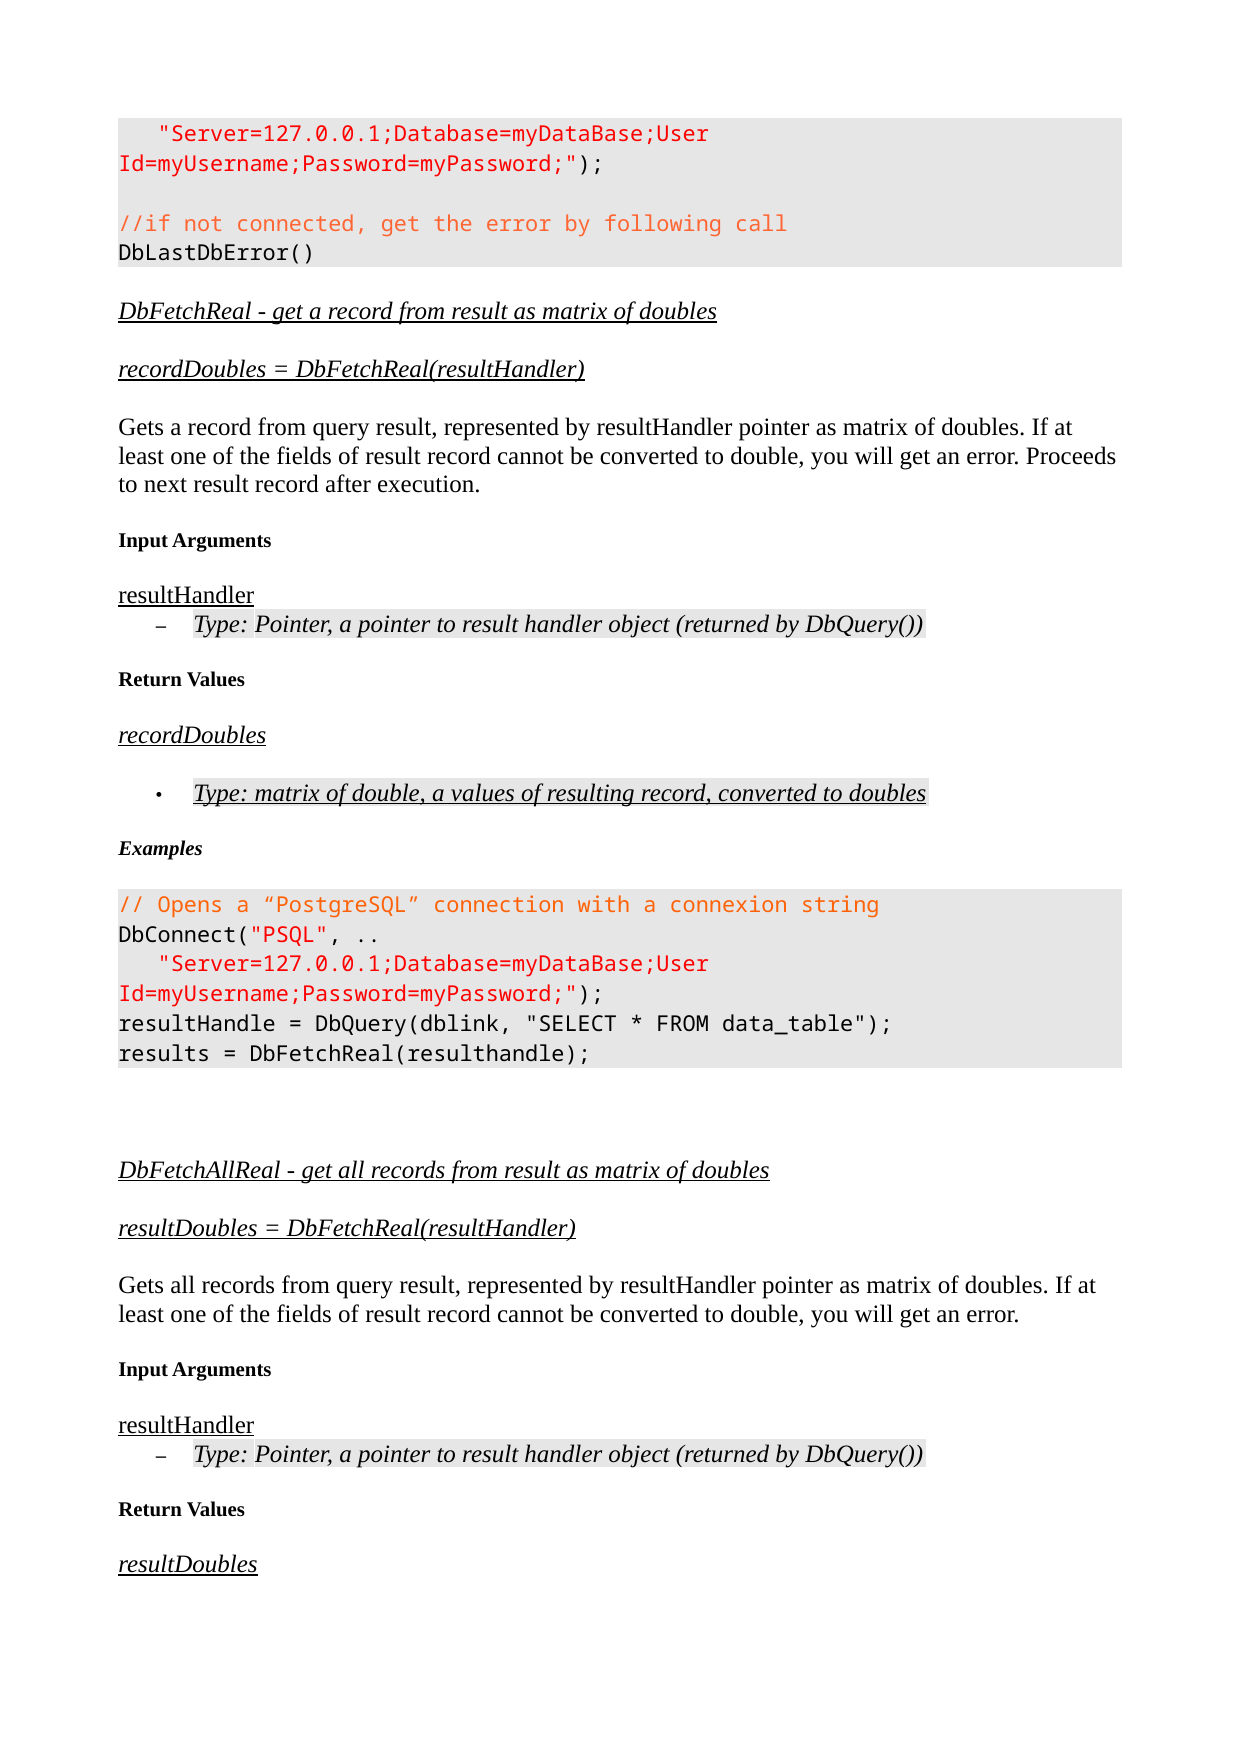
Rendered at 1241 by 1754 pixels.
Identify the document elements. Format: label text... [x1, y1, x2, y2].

list Type: Pointer, a pointer to result handler object (returned by DbQuery()) [156, 1439, 1122, 1467]
text "Server=127.0.0.1;Database=myDataBase;User Id=myUsername;Password=myPassword;"); resultHandle = DbQuery(dblink, "SELECT * FROM data_table"); results = DbFetchReal(resulthandle); [118, 948, 1122, 1068]
list Type: Pointer, a pointer to result handler object (returned by DbQuery()) [156, 609, 1122, 638]
text resultDoubles = DbFetchReal(resultHandler) [118, 1213, 1122, 1241]
text DbFetchAllReal - get all records from result as matrix of doubles [118, 1155, 1122, 1183]
text Gets a record from query result, represented by resultHandler pointer as matrix of doubles. If at least one of the fields of result record cannot be converted to double, you will get an error. Proceeds to next result record after execution. [118, 412, 1122, 498]
text Return Values [118, 1497, 1122, 1521]
text Gets all records from query result, represented by resultHandler pointer as matrix of doubles. If at least one of the fields of result record cannot be converted to double, you will get an error. [118, 1271, 1122, 1328]
text resultHandler [118, 1410, 1122, 1439]
text DbConnect("PSQL", .. [118, 919, 1122, 948]
text recordDoubles [118, 720, 1122, 748]
text resultHandler [118, 580, 1122, 609]
text // Opens a “PostgreSQL” connection with a connexion string [118, 889, 1122, 919]
text "Server=127.0.0.1;Database=myDataBase;User Id=myUsername;Password=myPassword;"); //if not connected, get the error by following call DbLastDbError() [118, 118, 1122, 267]
text Examples [118, 836, 1122, 860]
text Input Arguments [118, 1357, 1122, 1381]
text Input Arguments [118, 527, 1122, 552]
text resultDoubles [118, 1549, 1122, 1578]
text recordDoubles = DbFetchReal(resultHandler) [118, 354, 1122, 383]
text DbFetchReal - get a record from result as matrix of doubles [118, 296, 1122, 325]
text Return Values [118, 667, 1122, 691]
list Type: matrix of double, a values of resulting record, converted to doubles [156, 778, 1122, 806]
